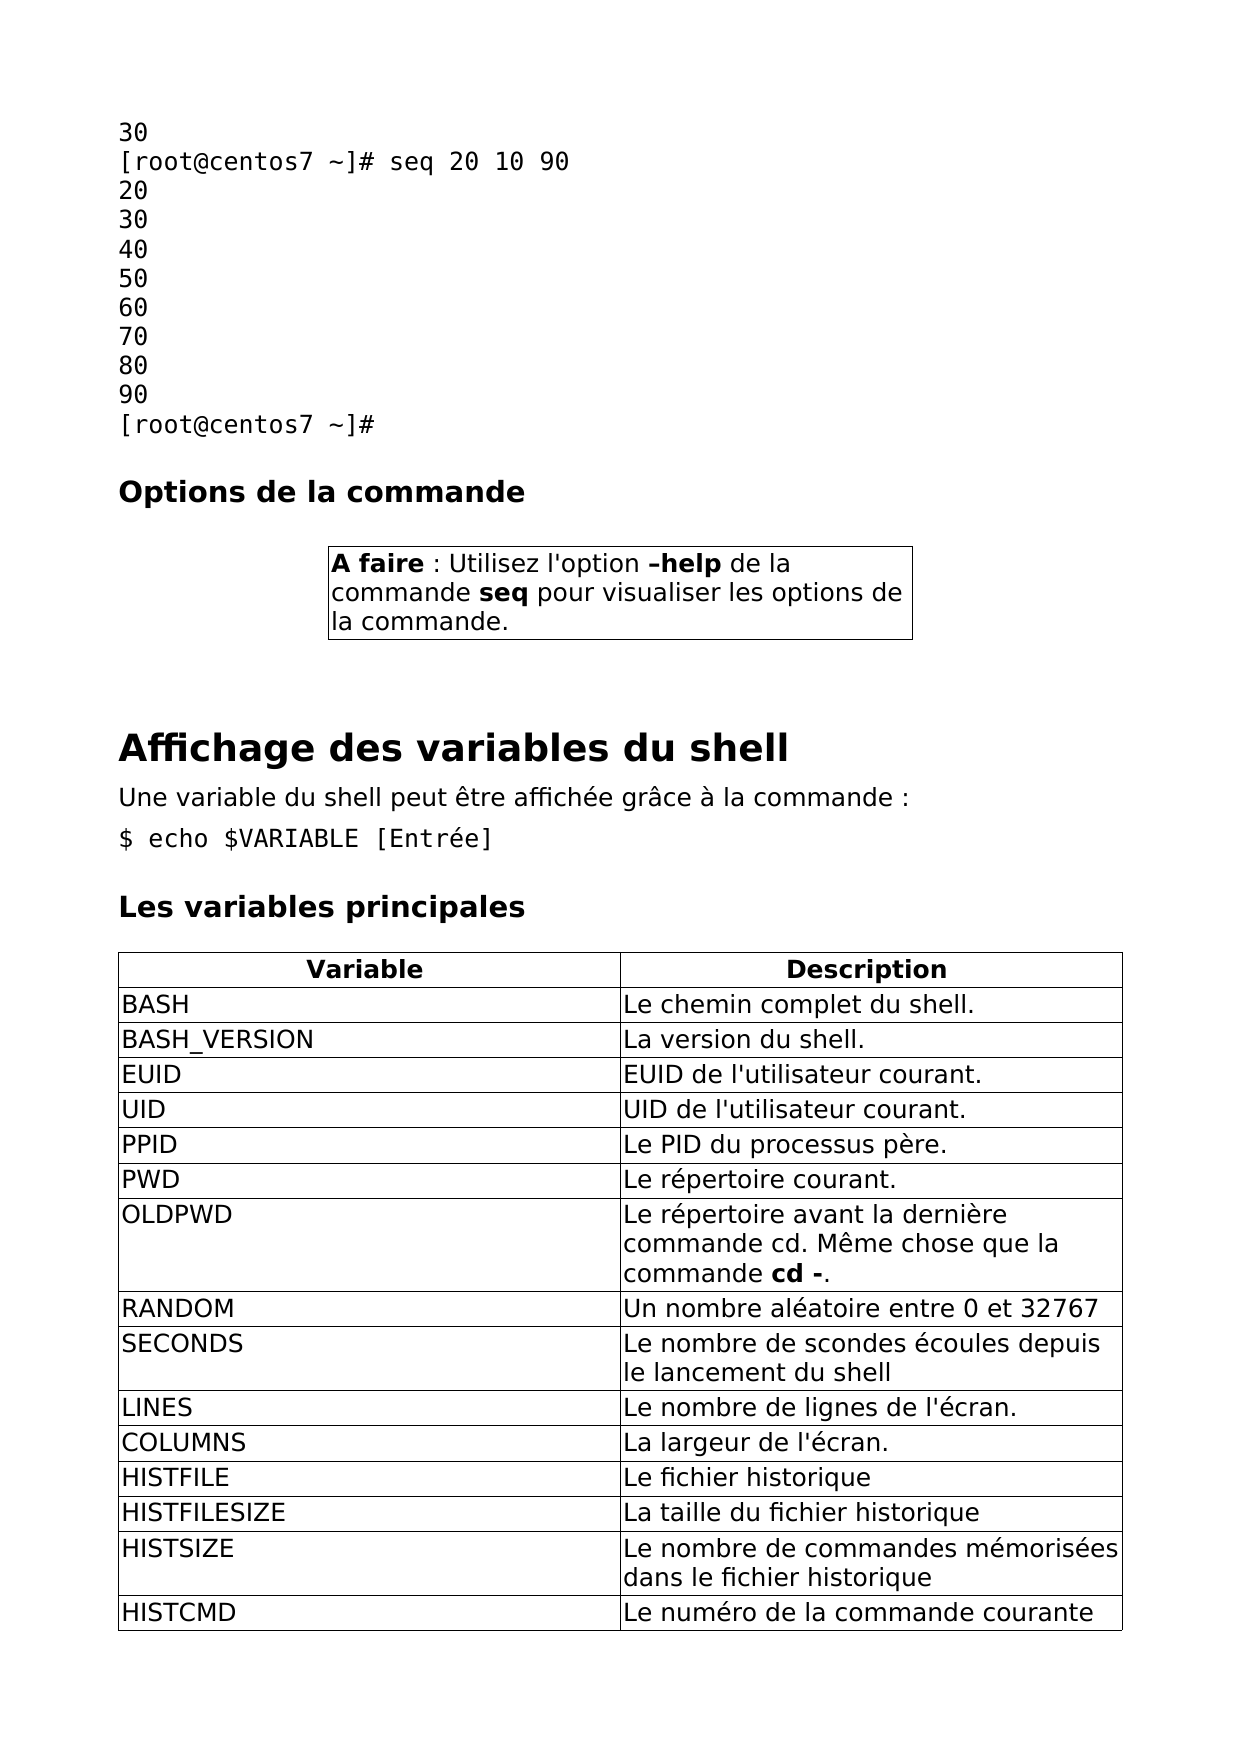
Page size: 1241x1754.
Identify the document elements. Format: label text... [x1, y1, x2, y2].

table_cell Le nombre de commandes mémorisées dans le fichier historique [621, 1532, 1122, 1595]
table_header Variable [119, 953, 620, 987]
table_cell Le PID du processus père. [621, 1128, 1122, 1162]
table_cell EUID de l'utilisateur courant. [621, 1058, 1122, 1092]
table_cell HISTFILESIZE [119, 1497, 620, 1531]
table_cell Le nombre de lignes de l'écran. [621, 1391, 1122, 1425]
table_cell SECONDS [119, 1327, 620, 1390]
table_cell UID [119, 1093, 620, 1127]
table_cell Le fichier historique [621, 1462, 1122, 1496]
table_cell PPID [119, 1128, 620, 1162]
table_cell BASH_VERSION [119, 1023, 620, 1057]
subtitle Affichage des variables du shell [118, 727, 1122, 770]
table_cell LINES [119, 1391, 620, 1425]
table_cell BASH [119, 988, 620, 1022]
text Une variable du shell peut être affichée grâce à la commande : [118, 783, 1122, 812]
table_cell Un nombre aléatoire entre 0 et 32767 [621, 1292, 1122, 1326]
table_header A faire : Utilisez l'option –help de la commande seq pour visualiser les options de la commande. [329, 547, 912, 639]
table_cell HISTFILE [119, 1462, 620, 1496]
table_header Description [621, 953, 1122, 987]
table_cell RANDOM [119, 1292, 620, 1326]
table_cell Le numéro de la commande courante [621, 1596, 1122, 1630]
table_cell EUID [119, 1058, 620, 1092]
table_cell Le chemin complet du shell. [621, 988, 1122, 1022]
table_cell HISTSIZE [119, 1532, 620, 1595]
table_cell La taille du fichier historique [621, 1497, 1122, 1531]
text $ echo $VARIABLE [Entrée] [118, 824, 1122, 854]
table_cell Le répertoire courant. [621, 1164, 1122, 1197]
table_cell HISTCMD [119, 1596, 620, 1630]
table_cell Le répertoire avant la dernière commande cd. Même chose que la commande cd -. [621, 1199, 1122, 1291]
table_cell La largeur de l'écran. [621, 1426, 1122, 1461]
table_cell Le nombre de scondes écoules depuis le lancement du shell [621, 1327, 1122, 1390]
text 30 [root@centos7 ~]# seq 20 10 90 20 30 40 50 60 70 80 90 [root@centos7 ~]# [118, 118, 1122, 439]
table_cell UID de l'utilisateur courant. [621, 1093, 1122, 1127]
table_cell OLDPWD [119, 1199, 620, 1291]
table_cell PWD [119, 1164, 620, 1197]
table_cell COLUMNS [119, 1426, 620, 1461]
subtitle Les variables principales [118, 891, 1122, 924]
table_cell La version du shell. [621, 1023, 1122, 1057]
subtitle Options de la commande [118, 476, 1122, 510]
